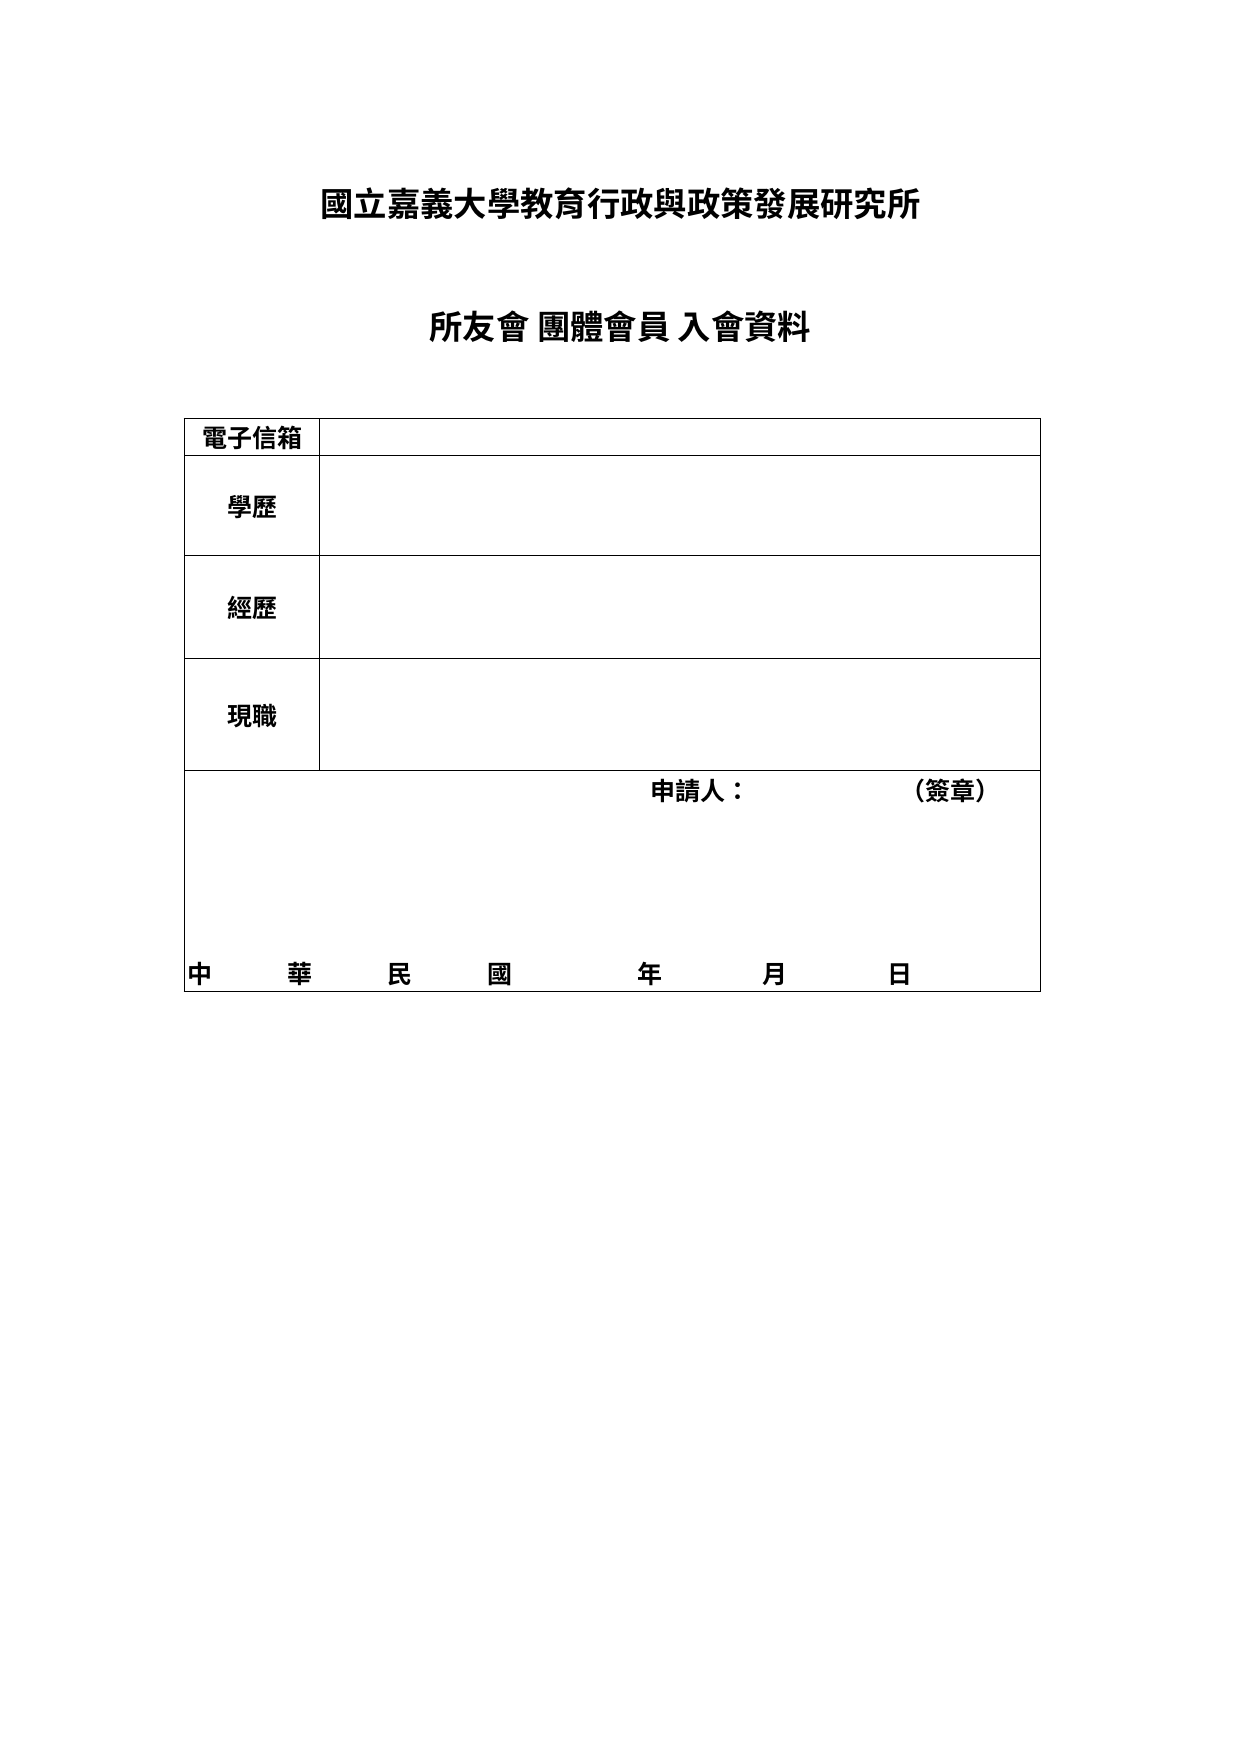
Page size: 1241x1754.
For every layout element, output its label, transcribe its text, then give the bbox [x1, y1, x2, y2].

table_cell 申請人： （簽章） 中 華 民 國 年 月 日 [185, 771, 1040, 991]
table_cell 現職 [185, 659, 319, 770]
table_header 電子信箱 [185, 419, 319, 455]
table_header [320, 419, 1040, 455]
table_cell [320, 556, 1040, 658]
table_cell 經歷 [185, 556, 319, 658]
table_cell [320, 456, 1040, 555]
table_cell 學歷 [185, 456, 319, 555]
text 國立嘉義大學教育行政與政策發展研究所 [187, 164, 1053, 239]
table_cell [320, 659, 1040, 770]
text 所友會 團體會員 入會資料 [187, 288, 1053, 363]
